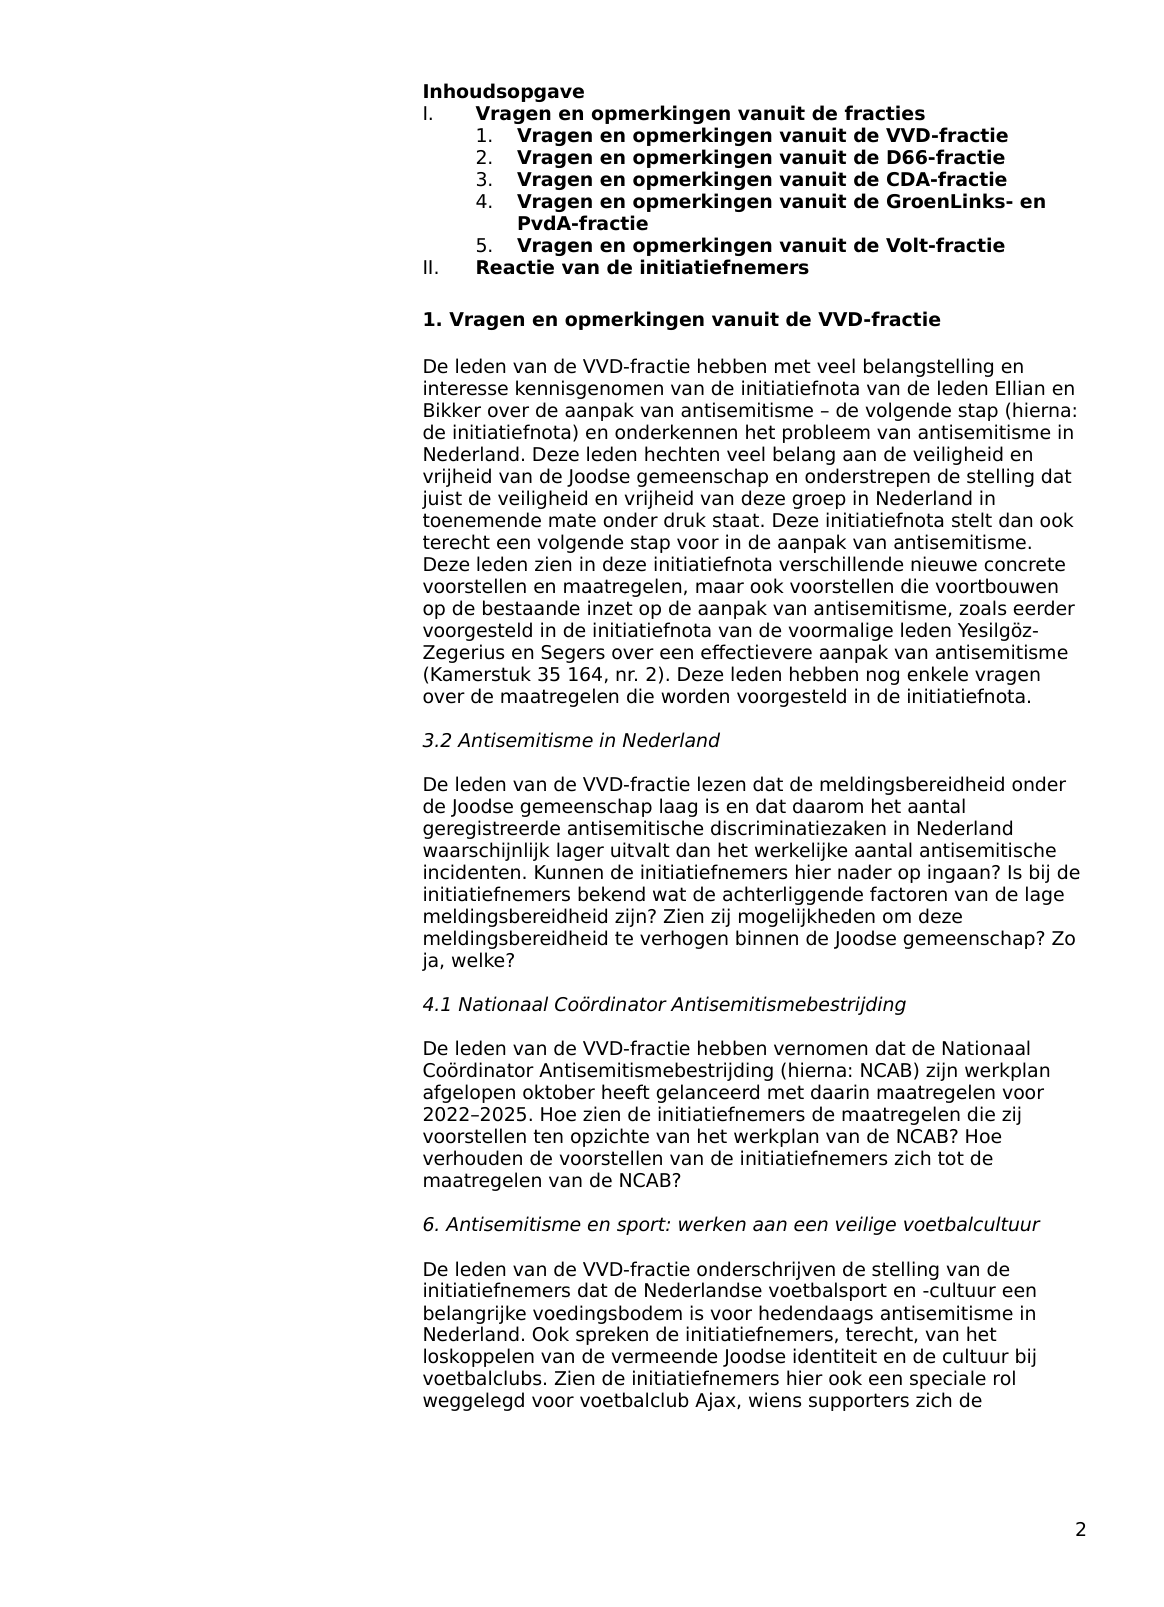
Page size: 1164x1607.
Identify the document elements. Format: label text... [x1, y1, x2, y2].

subtitle 4.1 Nationaal Coördinator Antisemitismebestrijding [422, 994, 1087, 1016]
text De leden van de VVD-fractie lezen dat de meldingsbereidheid onder de Joodse gemeenschap laag is en dat daarom het aantal geregistreerde antisemitische discriminatiezaken in Nederland waarschijnlijk lager uitvalt dan het werkelijke aantal antisemitische incidenten. Kunnen de initiatiefnemers hier nader op ingaan? Is bij de initiatiefnemers bekend wat de achterliggende factoren van de lage meldingsbereidheid zijn? Zien zij mogelijkheden om deze meldingsbereidheid te verhogen binnen de Joodse gemeenschap? Zo ja, welke? [422, 774, 1087, 972]
text 5. Vragen en opmerkingen vanuit de Volt-fractie [475, 235, 1087, 257]
text 2. Vragen en opmerkingen vanuit de D66-fractie [475, 147, 1087, 169]
text De leden van de VVD-fractie hebben vernomen dat de Nationaal Coördinator Antisemitismebestrijding (hierna: NCAB) zijn werkplan afgelopen oktober heeft gelanceerd met daarin maatregelen voor 2022–2025. Hoe zien de initiatiefnemers de maatregelen die zij voorstellen ten opzichte van het werkplan van de NCAB? Hoe verhouden de voorstellen van de initiatiefnemers zich tot de maatregelen van de NCAB? [422, 1038, 1087, 1192]
text 3. Vragen en opmerkingen vanuit de CDA-fractie [475, 169, 1087, 191]
text 4. Vragen en opmerkingen vanuit de GroenLinks- en PvdA-fractie [475, 191, 1087, 235]
subtitle Inhoudsopgave [422, 81, 1087, 103]
subtitle 6. Antisemitisme en sport: werken aan een veilige voetbalcultuur [422, 1214, 1087, 1236]
subtitle 3.2 Antisemitisme in Nederland [422, 730, 1087, 752]
text De leden van de VVD-fractie onderschrijven de stelling van de initiatiefnemers dat de Nederlandse voetbalsport en -cultuur een belangrijke voedingsbodem is voor hedendaags antisemitisme in Nederland. Ook spreken de initiatiefnemers, terecht, van het loskoppelen van de vermeende Joodse identiteit en de cultuur bij voetbalclubs. Zien de initiatiefnemers hier ook een speciale rol weggelegd voor voetbalclub Ajax, wiens supporters zich de [422, 1258, 1087, 1412]
subtitle 1. Vragen en opmerkingen vanuit de VVD-fractie [422, 309, 1087, 331]
text I. Vragen en opmerkingen vanuit de fracties [422, 103, 1087, 125]
text 1. Vragen en opmerkingen vanuit de VVD-fractie [475, 125, 1087, 147]
text II. Reactie van de initiatiefnemers [422, 257, 1087, 279]
text De leden van de VVD-fractie hebben met veel belangstelling en interesse kennisgenomen van de initiatiefnota van de leden Ellian en Bikker over de aanpak van antisemitisme – de volgende stap (hierna: de initiatiefnota) en onderkennen het probleem van antisemitisme in Nederland. Deze leden hechten veel belang aan de veiligheid en vrijheid van de Joodse gemeenschap en onderstrepen de stelling dat juist de veiligheid en vrijheid van deze groep in Nederland in toenemende mate onder druk staat. Deze initiatiefnota stelt dan ook terecht een volgende stap voor in de aanpak van antisemitisme. Deze leden zien in deze initiatiefnota verschillende nieuwe concrete voorstellen en maatregelen, maar ook voorstellen die voortbouwen op de bestaande inzet op de aanpak van antisemitisme, zoals eerder voorgesteld in de initiatiefnota van de voormalige leden Yesilgöz-Zegerius en Segers over een effectievere aanpak van antisemitisme (Kamerstuk 35 164, nr. 2). Deze leden hebben nog enkele vragen over de maatregelen die worden voorgesteld in de initiatiefnota. [422, 356, 1087, 708]
